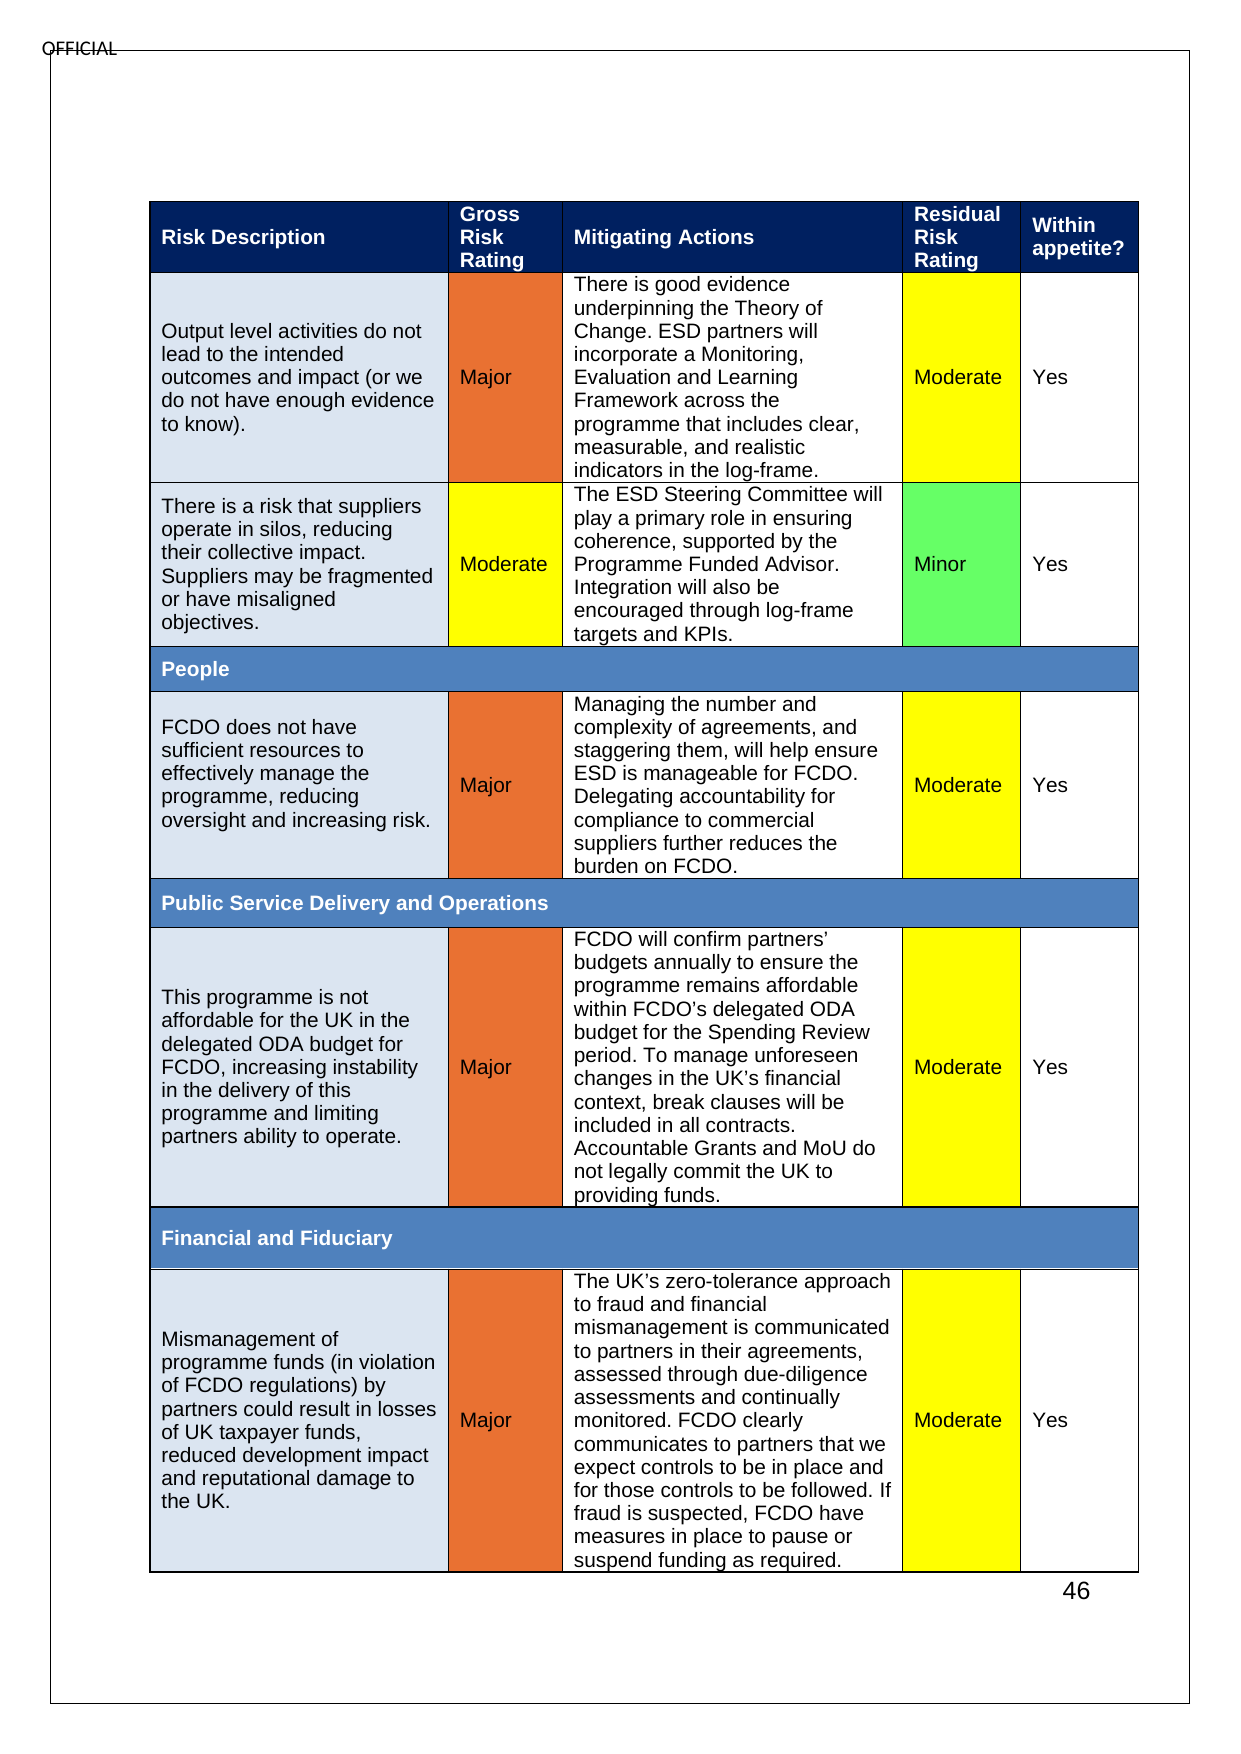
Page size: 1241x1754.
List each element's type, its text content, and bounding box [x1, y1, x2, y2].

table_header Within appetite? [1021, 202, 1138, 272]
table_cell Yes [1021, 1270, 1138, 1571]
table_cell Moderate [903, 273, 1020, 482]
table_cell Major [449, 692, 562, 878]
table_cell Managing the number and complexity of agreements, and staggering them, will help ensure ESD is manageable for FCDO. Delegating accountability for compliance to commercial suppliers further reduces the burden on FCDO. [563, 692, 902, 878]
table_cell Yes [1021, 928, 1138, 1206]
table_cell Mismanagement of programme funds (in violation of FCDO regulations) by partners could result in losses of UK taxpayer funds, reduced development impact and reputational damage to the UK. [151, 1270, 448, 1571]
table_header Risk Description [151, 202, 448, 272]
table_cell The UK’s zero-tolerance approach to fraud and financial mismanagement is communicated to partners in their agreements, assessed through due-diligence assessments and continually monitored. FCDO clearly communicates to partners that we expect controls to be in place and for those controls to be followed. If fraud is suspected, FCDO have measures in place to pause or suspend funding as required. [563, 1270, 902, 1571]
table_cell Yes [1021, 483, 1138, 646]
table_cell Moderate [903, 1270, 1020, 1571]
table_cell Moderate [449, 483, 562, 646]
table_cell Major [449, 1270, 562, 1571]
table_cell FCDO does not have sufficient resources to effectively manage the programme, reducing oversight and increasing risk. [151, 692, 448, 878]
table_cell FCDO will confirm partners’ budgets annually to ensure the programme remains affordable within FCDO’s delegated ODA budget for the Spending Review period. To manage unforeseen changes in the UK’s financial context, break clauses will be included in all contracts. Accountable Grants and MoU do not legally commit the UK to providing funds. [563, 928, 902, 1206]
table_cell The ESD Steering Committee will play a primary role in ensuring coherence, supported by the Programme Funded Advisor. Integration will also be encouraged through log-frame targets and KPIs. [563, 483, 902, 646]
table_cell Output level activities do not lead to the intended outcomes and impact (or we do not have enough evidence to know). [151, 273, 448, 482]
table_cell Yes [1021, 273, 1138, 482]
table_cell There is a risk that suppliers operate in silos, reducing their collective impact. Suppliers may be fragmented or have misaligned objectives. [151, 483, 448, 646]
table_cell Yes [1021, 692, 1138, 878]
table_cell Moderate [903, 692, 1020, 878]
table_cell Minor [903, 483, 1020, 646]
table_header Gross Risk Rating [449, 202, 562, 272]
table_cell Moderate [903, 928, 1020, 1206]
table_header Mitigating Actions [563, 202, 902, 272]
table_cell People [151, 647, 1138, 691]
table_cell This programme is not affordable for the UK in the delegated ODA budget for FCDO, increasing instability in the delivery of this programme and limiting partners ability to operate. [151, 928, 448, 1206]
table_cell Major [449, 928, 562, 1206]
table_cell Public Service Delivery and Operations [151, 879, 1138, 927]
table_cell There is good evidence underpinning the Theory of Change. ESD partners will incorporate a Monitoring, Evaluation and Learning Framework across the programme that includes clear, measurable, and realistic indicators in the log-frame. [563, 273, 902, 482]
table_header Residual Risk Rating [903, 202, 1020, 272]
table_cell Financial and Fiduciary [151, 1208, 1138, 1268]
table_cell Major [449, 273, 562, 482]
